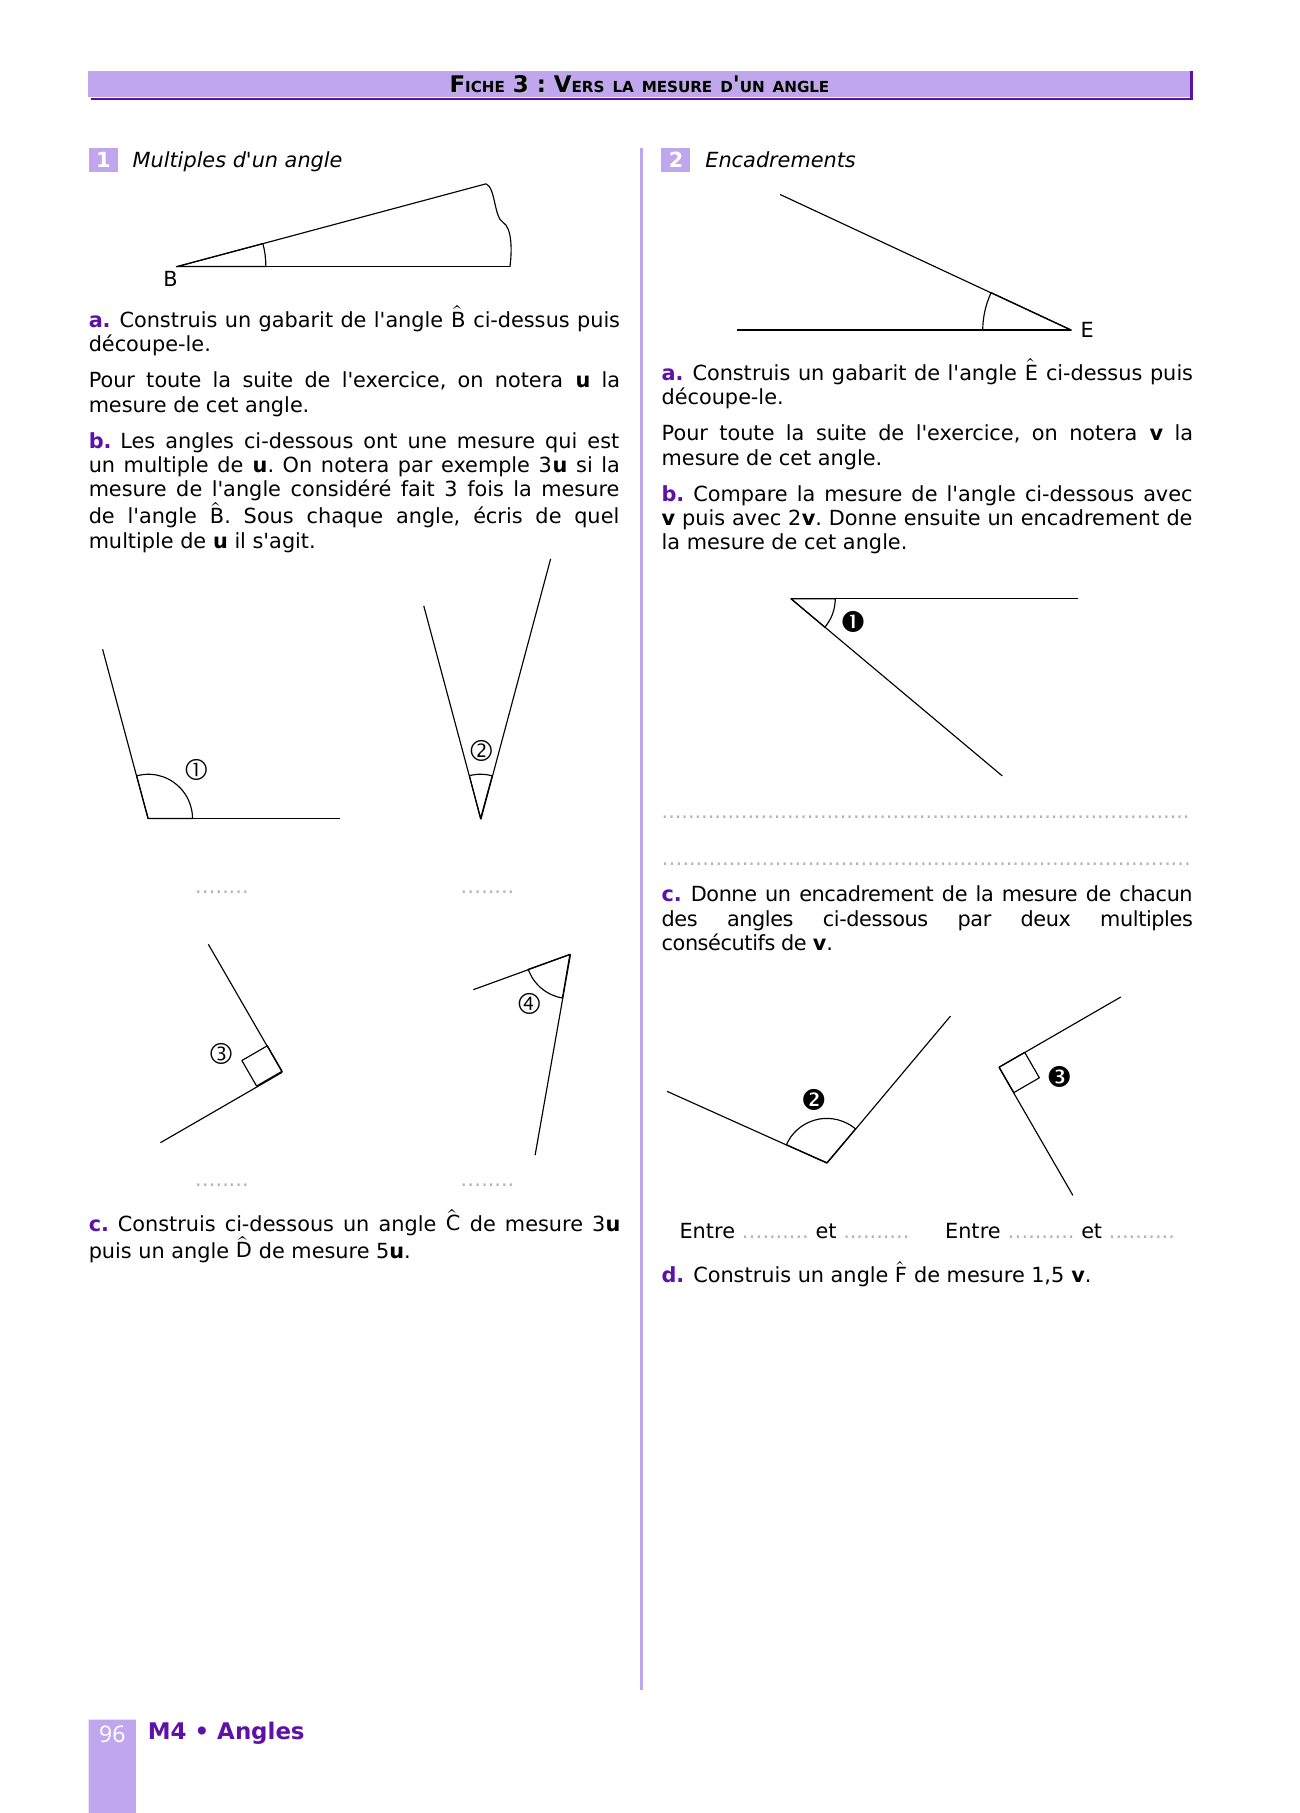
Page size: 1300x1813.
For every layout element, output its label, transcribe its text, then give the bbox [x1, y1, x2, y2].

table_header [927, 991, 1193, 1213]
list Les angles ci-dessous ont une mesure qui est un multiple de u. On notera par exemple 3u si la mesure de l'angle considéré fait 3 fois la mesure de l'angle . Sous chaque angle, écris de quel multiple de u il s'agit. [88, 429, 620, 553]
list Multiples d'un angle [118, 148, 620, 172]
table_cell [89, 904, 354, 1161]
table_cell …..... [354, 1161, 620, 1197]
list Encadrements [690, 148, 1193, 172]
table_header [354, 553, 620, 869]
list Donne un encadrement de la mesure de chacun des angles ci-dessous par deux multiples consécutifs de v. [661, 882, 1193, 955]
list Pour toute la suite de l'exercice, on notera u la mesure de cet angle. [88, 368, 620, 417]
list Compare la mesure de l'angle ci-dessous avec v puis avec 2v. Donne ensuite un encadrement de la mesure de cet angle. [661, 482, 1193, 554]
list Construis un gabarit de l'angle ci-dessus puis découpe-le. [661, 358, 1193, 409]
table_cell …..... [89, 1161, 354, 1197]
table_header [661, 991, 927, 1213]
table_header [788, 1120, 853, 1161]
table_cell Entre …....... et .......... [661, 1213, 927, 1249]
list Construis un angle de mesure 1,5 v. [661, 1261, 1193, 1288]
table_cell …..... [354, 869, 620, 904]
list ................................................................................ [661, 776, 1193, 823]
list Construis ci-dessous un angle de mesure 3u puis un angle de mesure 5u. [88, 1208, 620, 1263]
list …............................................................................. [661, 823, 1193, 871]
list Pour toute la suite de l'exercice, on notera v la mesure de cet angle. [661, 421, 1193, 470]
table_cell [354, 904, 620, 1161]
list Construis un gabarit de l'angle ci-dessus puis découpe-le. [88, 305, 620, 357]
table_header [89, 553, 354, 869]
table_cell Entre …....... et .......... [927, 1213, 1193, 1249]
table_cell …..... [89, 869, 354, 904]
